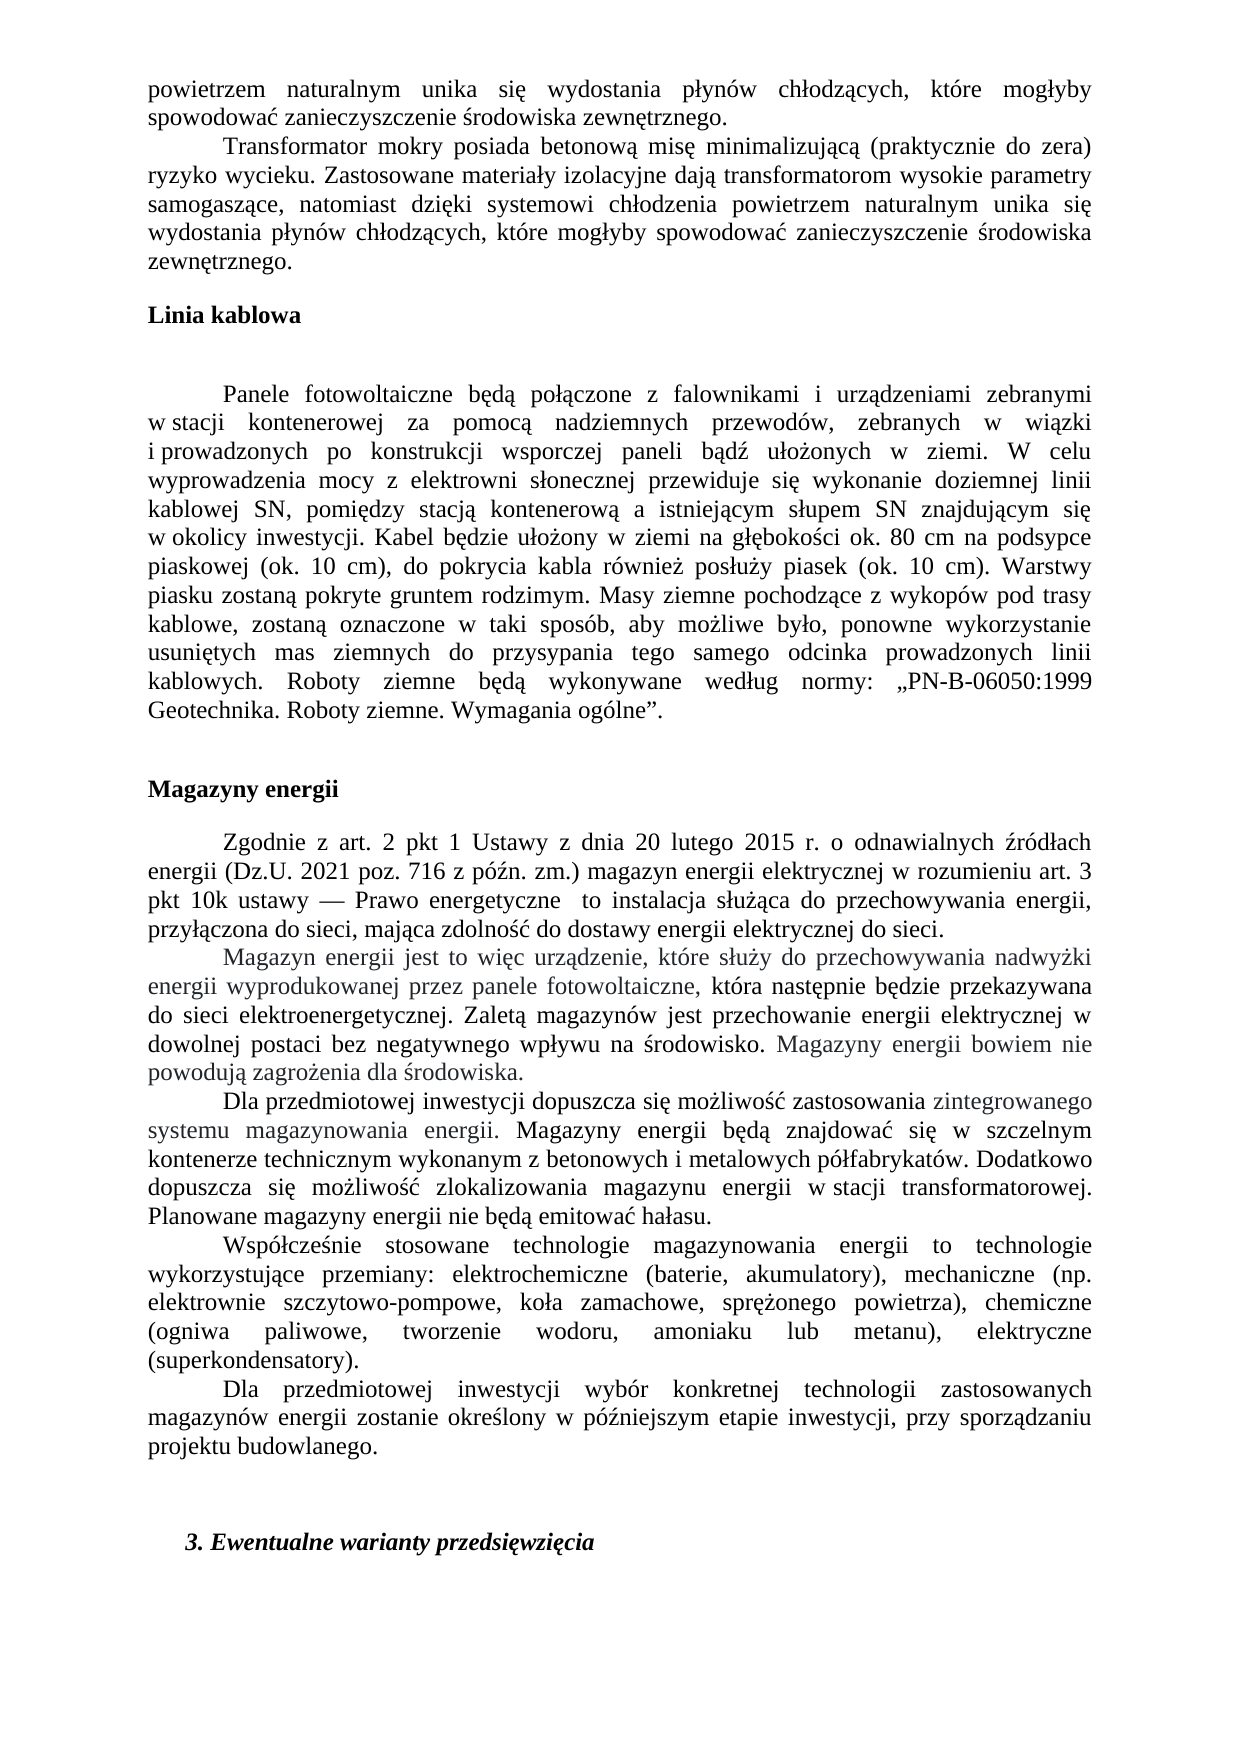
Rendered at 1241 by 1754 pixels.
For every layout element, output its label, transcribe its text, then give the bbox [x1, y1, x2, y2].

text Zgodnie z art. 2 pkt 1 Ustawy z dnia 20 lutego 2015 r. o odnawialnych źródłach energii (Dz.U. 2021 poz. 716 z późn. zm.) magazyn energii elektrycznej w rozumieniu art. 3 pkt 10k ustawy — Prawo energetyczne to instalacja służąca do przechowywania energii, przyłączona do sieci, mająca zdolność do dostawy energii elektrycznej do sieci. [148, 827, 1093, 942]
text powietrzem naturalnym unika się wydostania płynów chłodzących, które mogłyby spowodować zanieczyszczenie środowiska zewnętrznego. [148, 74, 1093, 131]
text Linia kablowa [148, 300, 1093, 329]
text Dla przedmiotowej inwestycji wybór konkretnej technologii zastosowanych magazynów energii zostanie określony w późniejszym etapie inwestycji, przy sporządzaniu projektu budowlanego. [148, 1374, 1093, 1460]
text Magazyny energii [148, 774, 1093, 802]
text Dla przedmiotowej inwestycji dopuszcza się możliwość zastosowania zintegrowanego systemu magazynowania energii. Magazyny energii będą znajdować się w szczelnym kontenerze technicznym wykonanym z betonowych i metalowych półfabrykatów. Dodatkowo dopuszcza się możliwość zlokalizowania magazynu energii w stacji transformatorowej. Planowane magazyny energii nie będą emitować hałasu. [148, 1086, 1093, 1230]
text 3. Ewentualne warianty przedsięwzięcia [185, 1527, 1093, 1556]
text Transformator mokry posiada betonową misę minimalizującą (praktycznie do zera) ryzyko wycieku. Zastosowane materiały izolacyjne dają transformatorom wysokie parametry samogaszące, natomiast dzięki systemowi chłodzenia powietrzem naturalnym unika się wydostania płynów chłodzących, które mogłyby spowodować zanieczyszczenie środowiska zewnętrznego. [148, 131, 1093, 275]
text Magazyn energii jest to więc urządzenie, które służy do przechowywania nadwyżki energii wyprodukowanej przez panele fotowoltaiczne, która następnie będzie przekazywana do sieci elektroenergetycznej. Zaletą magazynów jest przechowanie energii elektrycznej w dowolnej postaci bez negatywnego wpływu na środowisko. Magazyny energii bowiem nie powodują zagrożenia dla środowiska. [148, 942, 1093, 1086]
text Współcześnie stosowane technologie magazynowania energii to technologie wykorzystujące przemiany: elektrochemiczne (baterie, akumulatory), mechaniczne (np. elektrownie szczytowo-pompowe, koła zamachowe, sprężonego powietrza), chemiczne (ogniwa paliwowe, tworzenie wodoru, amoniaku lub metanu), elektryczne (superkondensatory). [148, 1230, 1093, 1374]
text Panele fotowoltaiczne będą połączone z falownikami i urządzeniami zebranymi w stacji kontenerowej za pomocą nadziemnych przewodów, zebranych w wiązki i prowadzonych po konstrukcji wsporczej paneli bądź ułożonych w ziemi. W celu wyprowadzenia mocy z elektrowni słonecznej przewiduje się wykonanie doziemnej linii kablowej SN, pomiędzy stacją kontenerową a istniejącym słupem SN znajdującym się w okolicy inwestycji. Kabel będzie ułożony w ziemi na głębokości ok. 80 cm na podsypce piaskowej (ok. 10 cm), do pokrycia kabla również posłuży piasek (ok. 10 cm). Warstwy piasku zostaną pokryte gruntem rodzimym. Masy ziemne pochodzące z wykopów pod trasy kablowe, zostaną oznaczone w taki sposób, aby możliwe było, ponowne wykorzystanie usuniętych mas ziemnych do przysypania tego samego odcinka prowadzonych linii kablowych. Roboty ziemne będą wykonywane według normy: „PN-B-06050:1999 Geotechnika. Roboty ziemne. Wymagania ogólne”. [148, 379, 1093, 724]
